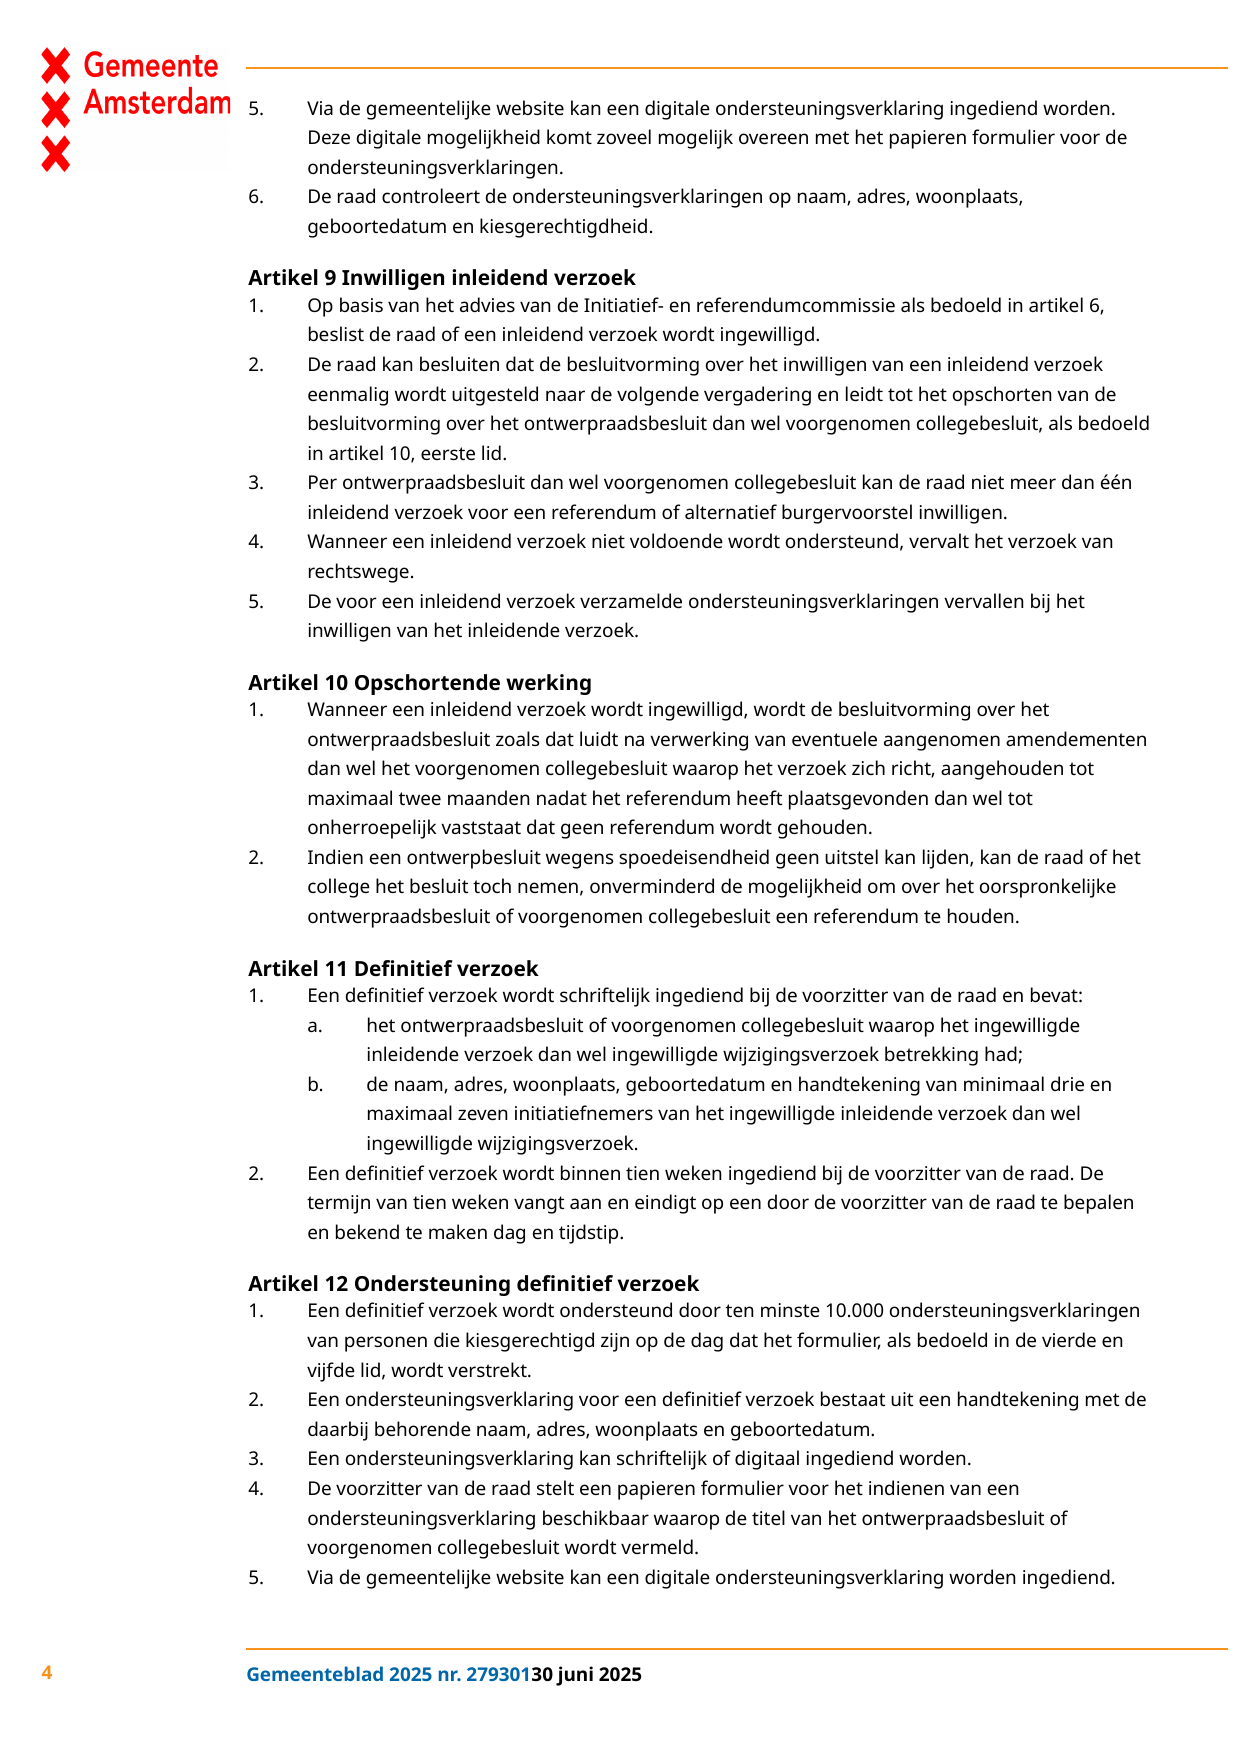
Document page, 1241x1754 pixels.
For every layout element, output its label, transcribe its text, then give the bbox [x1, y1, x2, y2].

list Een definitief verzoek wordt ondersteund door ten minste 10.000 ondersteuningsverklaringen van personen die kiesgerechtigd zijn op de dag dat het formulier, als bedoeld in de vierde en vijfde lid, wordt verstrekt. [248, 1298, 1152, 1383]
list het ontwerpraadsbesluit of voorgenomen collegebesluit waarop het ingewilligde inleidende verzoek dan wel ingewilligde wijzigingsverzoek betrekking had; [307, 1012, 1152, 1067]
list Een definitief verzoek wordt binnen tien weken ingediend bij de voorzitter van de raad. De termijn van tien weken vangt aan en eindigt op een door de voorzitter van de raad te bepalen en bekend te maken dag en tijdstip. [248, 1160, 1152, 1244]
list Indien een ontwerpbesluit wegens spoedeisendheid geen uitstel kan lijden, kan de raad of het college het besluit toch nemen, onverminderd de mogelijkheid om over het oorspronkelijke ontwerpraadsbesluit of voorgenomen collegebesluit een referendum te houden. [248, 844, 1152, 929]
list Via de gemeentelijke website kan een digitale ondersteuningsverklaring ingediend worden. Deze digitale mogelijkheid komt zoveel mogelijk overeen met het papieren formulier voor de ondersteuningsverklaringen. [248, 95, 1152, 180]
list Per ontwerpraadsbesluit dan wel voorgenomen collegebesluit kan de raad niet meer dan één inleidend verzoek voor een referendum of alternatief burgervoorstel inwilligen. [248, 469, 1152, 525]
list Een definitief verzoek wordt schriftelijk ingediend bij de voorzitter van de raad en bevat: [248, 982, 1152, 1008]
text Artikel 12 Ondersteuning definitief verzoek [248, 1269, 1152, 1298]
list De raad controleert de ondersteuningsverklaringen op naam, adres, woonplaats, geboortedatum en kiesgerechtigdheid. [248, 183, 1152, 239]
list de naam, adres, woonplaats, geboortedatum en handtekening van minimaal drie en maximaal zeven initiatiefnemers van het ingewilligde inleidende verzoek dan wel ingewilligde wijzigingsverzoek. [307, 1071, 1152, 1156]
text Artikel 10 Opschortende werking [248, 668, 1152, 696]
list De voor een inleidend verzoek verzamelde ondersteuningsverklaringen vervallen bij het inwilligen van het inleidende verzoek. [248, 588, 1152, 643]
list Via de gemeentelijke website kan een digitale ondersteuningsverklaring worden ingediend. [248, 1564, 1152, 1590]
list Een ondersteuningsverklaring voor een definitief verzoek bestaat uit een handtekening met de daarbij behorende naam, adres, woonplaats en geboortedatum. [248, 1386, 1152, 1442]
text Artikel 11 Definitief verzoek [248, 954, 1152, 982]
picture [41, 47, 231, 172]
list Een ondersteuningsverklaring kan schriftelijk of digitaal ingediend worden. [248, 1446, 1152, 1471]
list Wanneer een inleidend verzoek niet voldoende wordt ondersteund, vervalt het verzoek van rechtswege. [248, 529, 1152, 584]
list De voorzitter van de raad stelt een papieren formulier voor het indienen van een ondersteuningsverklaring beschikbaar waarop de titel van het ontwerpraadsbesluit of voorgenomen collegebesluit wordt vermeld. [248, 1475, 1152, 1560]
list Op basis van het advies van de Initiatief- en referendumcommissie als bedoeld in artikel 6, beslist de raad of een inleidend verzoek wordt ingewilligd. [248, 292, 1152, 347]
text Artikel 9 Inwilligen inleidend verzoek [248, 263, 1152, 292]
list Wanneer een inleidend verzoek wordt ingewilligd, wordt de besluitvorming over het ontwerpraadsbesluit zoals dat luidt na verwerking van eventuele aangenomen amendementen dan wel het voorgenomen collegebesluit waarop het verzoek zich richt, aangehouden tot maximaal twee maanden nadat het referendum heeft plaatsgevonden dan wel tot onherroepelijk vaststaat dat geen referendum wordt gehouden. [248, 696, 1152, 840]
list De raad kan besluiten dat de besluitvorming over het inwilligen van een inleidend verzoek eenmalig wordt uitgesteld naar de volgende vergadering en leidt tot het opschorten van de besluitvorming over het ontwerpraadsbesluit dan wel voorgenomen collegebesluit, als bedoeld in artikel 10, eerste lid. [248, 351, 1152, 466]
